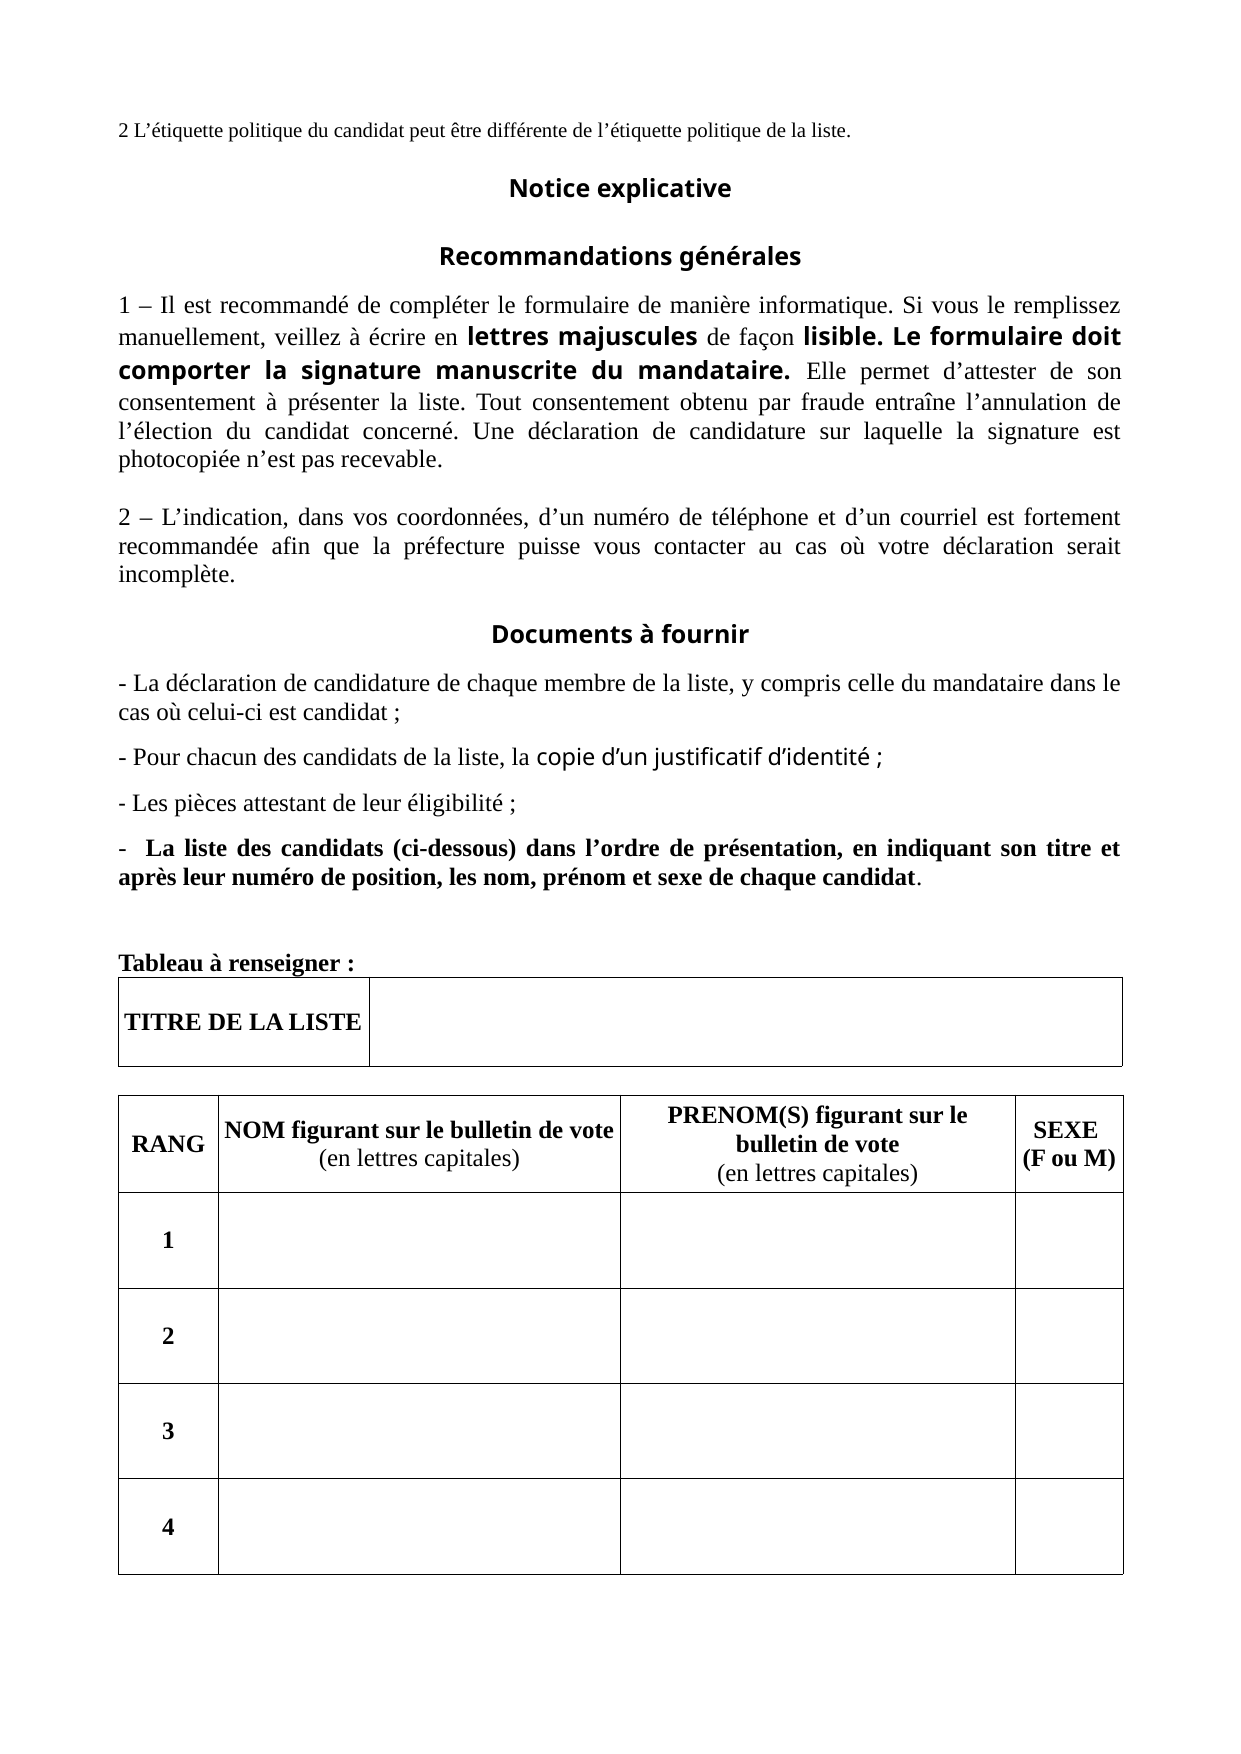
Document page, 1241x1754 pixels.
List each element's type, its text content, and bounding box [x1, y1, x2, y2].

table_header SEXE (F ou M) [1016, 1096, 1123, 1192]
text 1 – Il est recommandé de compléter le formulaire de manière informatique. Si vous le remplissez manuellement, veillez à écrire en lettres majuscules de façon lisible. Le formulaire doit comporter la signature manuscrite du mandataire. Elle permet d’attester de son consentement à présenter la liste. Tout consentement obtenu par fraude entraîne l’annulation de l’élection du candidat concerné. Une déclaration de candidature sur laquelle la signature est photocopiée n’est pas recevable. [118, 290, 1122, 473]
text 2 – L’indication, dans vos coordonnées, d’un numéro de téléphone et d’un courriel est fortement recommandée afin que la préfecture puisse vous contacter au cas où votre déclaration serait incomplète. [118, 502, 1122, 588]
table_cell [1016, 1289, 1123, 1383]
table_cell [621, 1193, 1015, 1288]
table_header [370, 978, 1122, 1066]
text - La liste des candidats (ci-dessous) dans l’ordre de présentation, en indiquant son titre et après leur numéro de position, les nom, prénom et sexe de chaque candidat. [118, 833, 1122, 890]
text Documents à fournir [118, 617, 1122, 651]
table_cell [219, 1289, 620, 1383]
text Notice explicative [118, 171, 1122, 205]
text - Les pièces attestant de leur éligibilité ; [118, 786, 1122, 818]
table_cell 3 [119, 1384, 218, 1478]
text Recommandations générales [118, 239, 1122, 273]
table_header PRENOM(S) figurant sur le bulletin de vote (en lettres capitales) [621, 1096, 1015, 1192]
table_cell [621, 1384, 1015, 1478]
table_cell 1 [119, 1193, 218, 1288]
table_cell [219, 1479, 620, 1573]
table_cell [219, 1193, 620, 1288]
table_cell 4 [119, 1479, 218, 1573]
table_header TITRE DE LA LISTE [119, 978, 369, 1066]
table_header NOM figurant sur le bulletin de vote (en lettres capitales) [219, 1096, 620, 1192]
text - La déclaration de candidature de chaque membre de la liste, y compris celle du mandataire dans le cas où celui-ci est candidat ; [118, 668, 1122, 726]
table_cell 2 [119, 1289, 218, 1383]
text - Pour chacun des candidats de la liste, la copie d’un justificatif d’identité ; [118, 740, 1122, 772]
table_cell [1016, 1193, 1123, 1288]
table_header RANG [119, 1096, 218, 1192]
table_cell [1016, 1384, 1123, 1478]
text 2 L’étiquette politique du candidat peut être différente de l’étiquette politique de la liste. [118, 118, 1122, 142]
table_cell [1016, 1479, 1123, 1573]
table_cell [219, 1384, 620, 1478]
text Tableau à renseigner : [118, 948, 1122, 977]
table_cell [621, 1479, 1015, 1573]
table_cell [621, 1289, 1015, 1383]
